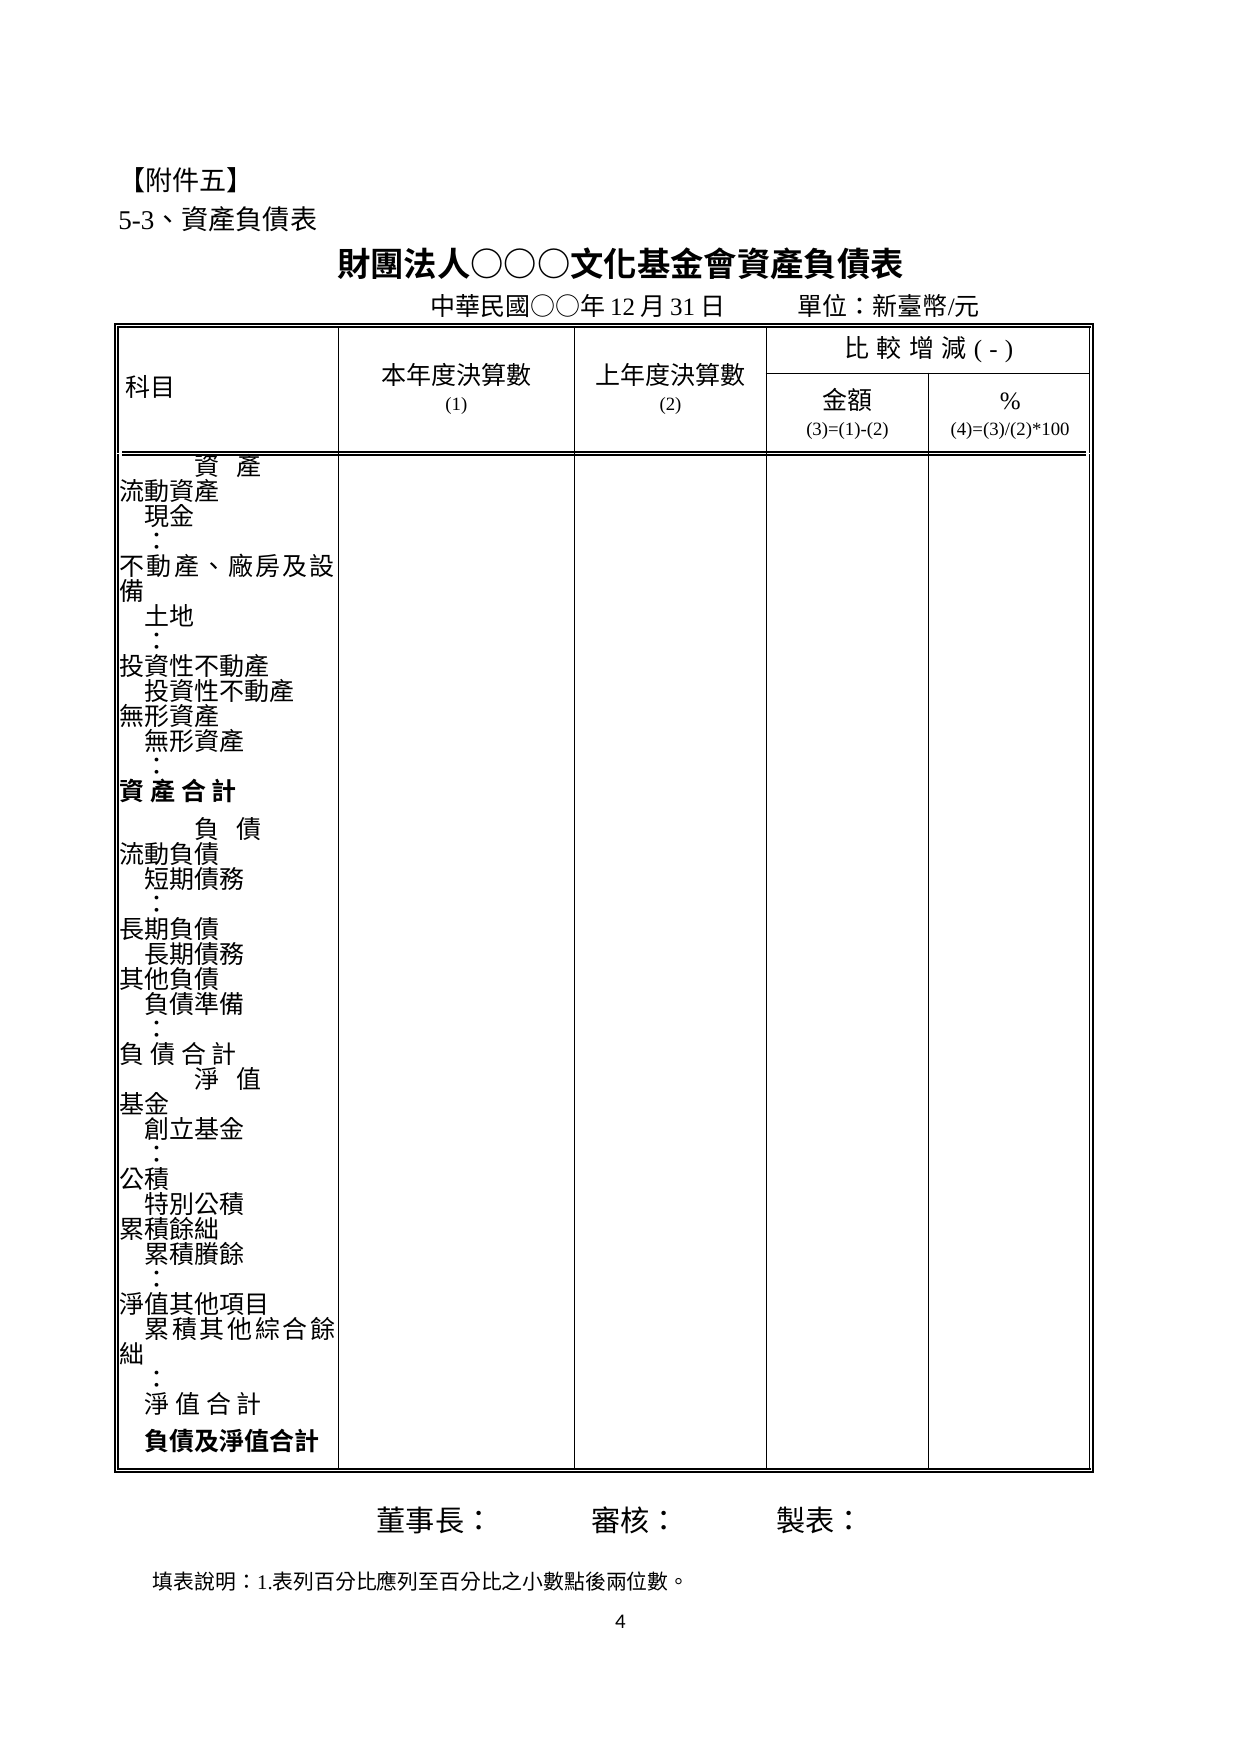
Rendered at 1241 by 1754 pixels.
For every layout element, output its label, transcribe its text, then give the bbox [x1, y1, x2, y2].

text 5-3、資產負債表 [118, 198, 1122, 237]
table_cell [929, 451, 1091, 1468]
table_cell [575, 456, 766, 1468]
table_cell % (4)=(3)/(2)*100 [929, 374, 1089, 451]
table_cell 資 產 流動資產 現金 ： 不動產、廠房及設備 土地 ： 投資性不動產 投資性不動產 無形資產 無形資產 ： 資 產 合 計 負 債 流動負債 短期債務 ： 長期負債 長期債務 其他負債 負債準備 ： 負 債 合 計 淨 值 基金 創立基金 ： 公積 特別公積 累積餘絀 累積賸餘 ： 淨值其他項目 累積其他綜合餘絀 ： 淨 值 合 計 負債及淨值合計 [117, 451, 338, 1468]
text 中華民國○○年12月31日 單位：新臺幣/元 [118, 286, 1172, 323]
table_header 比較增減(-) [767, 328, 1089, 373]
table_header 上年度決算數 (2) [575, 328, 766, 451]
table_cell 金額 (3)=(1)-(2) [767, 374, 928, 451]
text 填表說明：1.表列百分比應列至百分比之小數點後兩位數。 [153, 1565, 1122, 1595]
text 財團法人○○○文化基金會資產負債表 [118, 237, 1122, 286]
table_header 科目 [119, 328, 338, 451]
text 董事長： 審核： 製表： [118, 1498, 1122, 1540]
text 【附件五】 [118, 159, 1122, 198]
table_header 本年度決算數 (1) [339, 328, 574, 451]
table_cell [767, 456, 928, 1468]
table_cell [339, 456, 574, 1468]
